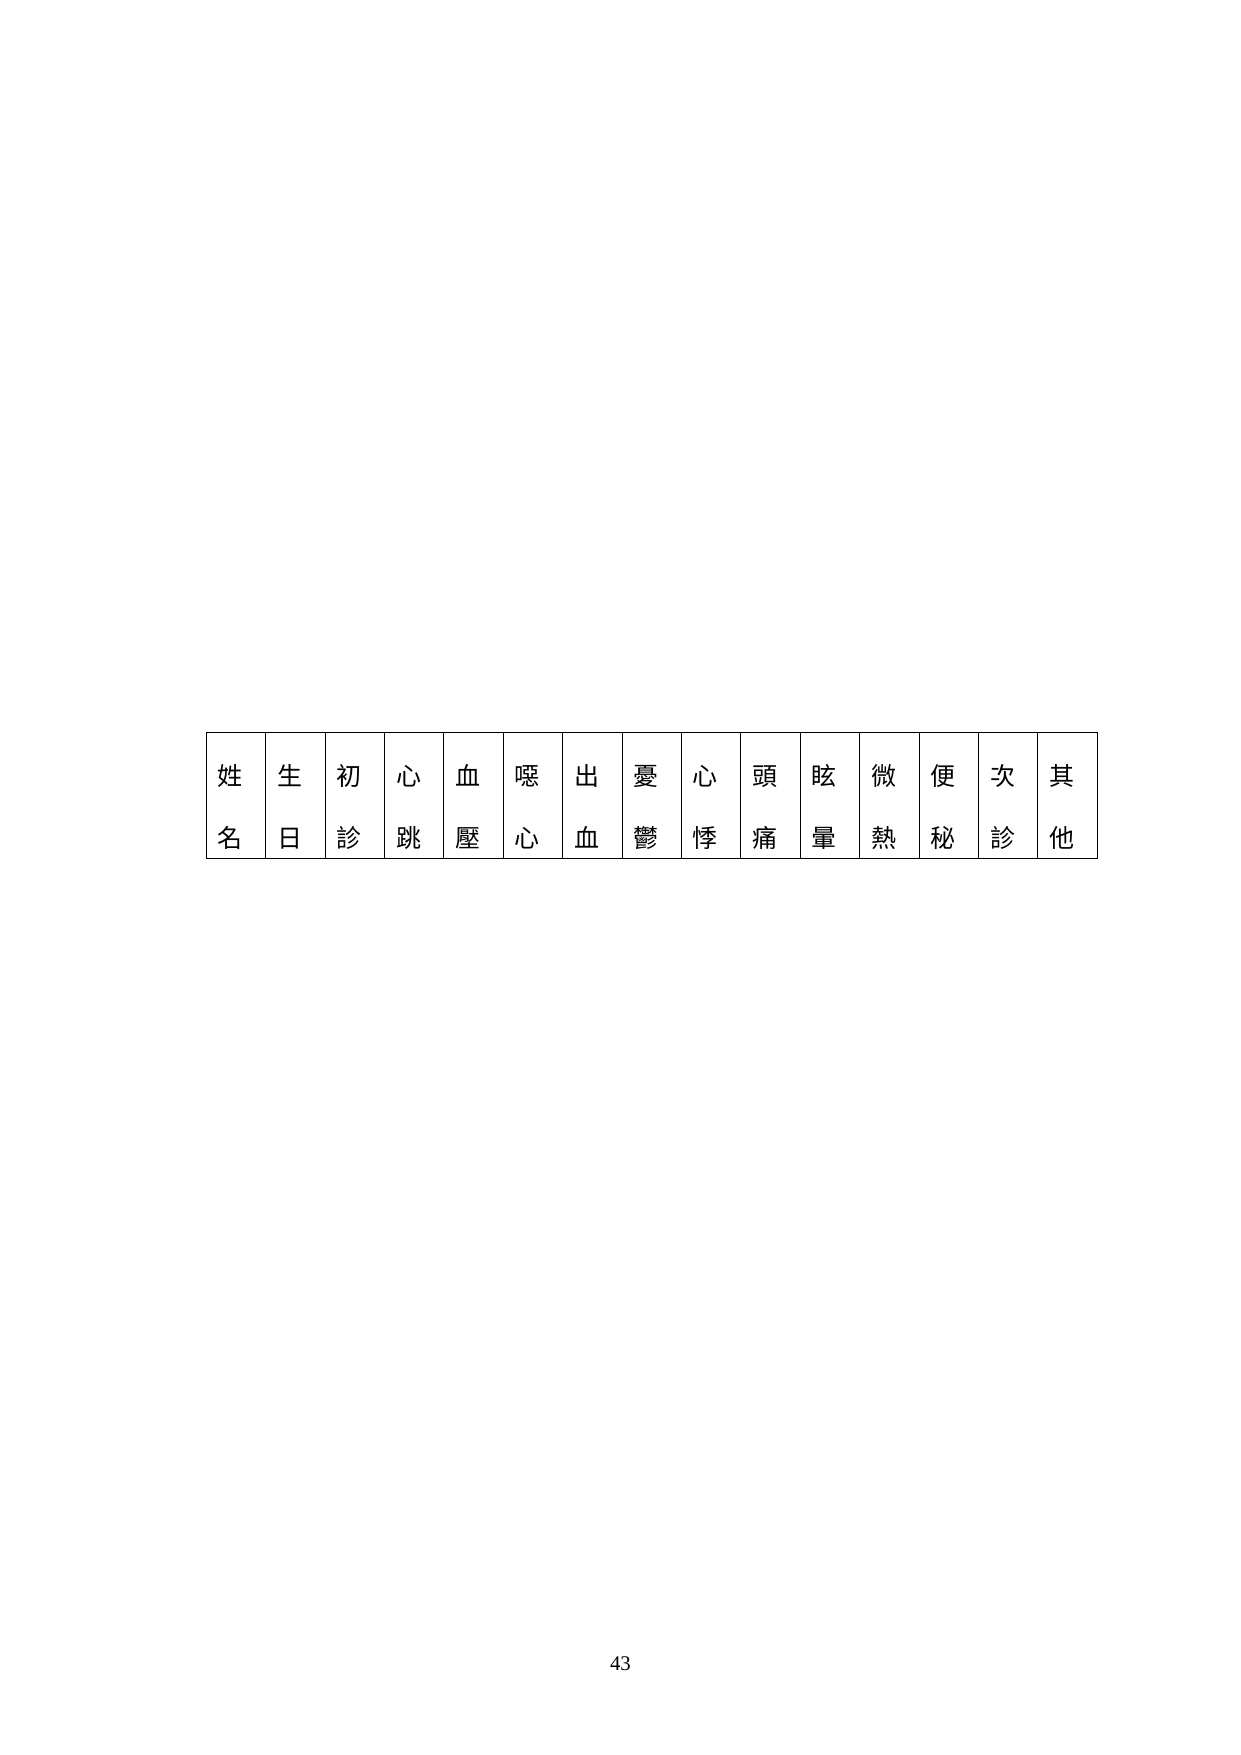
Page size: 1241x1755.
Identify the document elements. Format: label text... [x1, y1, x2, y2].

table_header 姓名 [207, 733, 265, 858]
table_header 便秘 [920, 733, 978, 858]
table_header 心悸 [682, 733, 740, 858]
table_header 噁心 [504, 733, 562, 858]
table_header 其他 [1038, 733, 1097, 858]
table_header 眩暈 [801, 733, 859, 858]
table_header 出血 [563, 733, 622, 858]
table_header 心跳 [385, 733, 443, 858]
table_header 血壓 [444, 733, 503, 858]
table_header 頭痛 [741, 733, 800, 858]
table_header 生日 [266, 733, 325, 858]
table_header 次診 [979, 733, 1037, 858]
table_header 憂鬱 [623, 733, 681, 858]
table_header 初診 [326, 733, 384, 858]
table_header 微熱 [860, 733, 919, 858]
